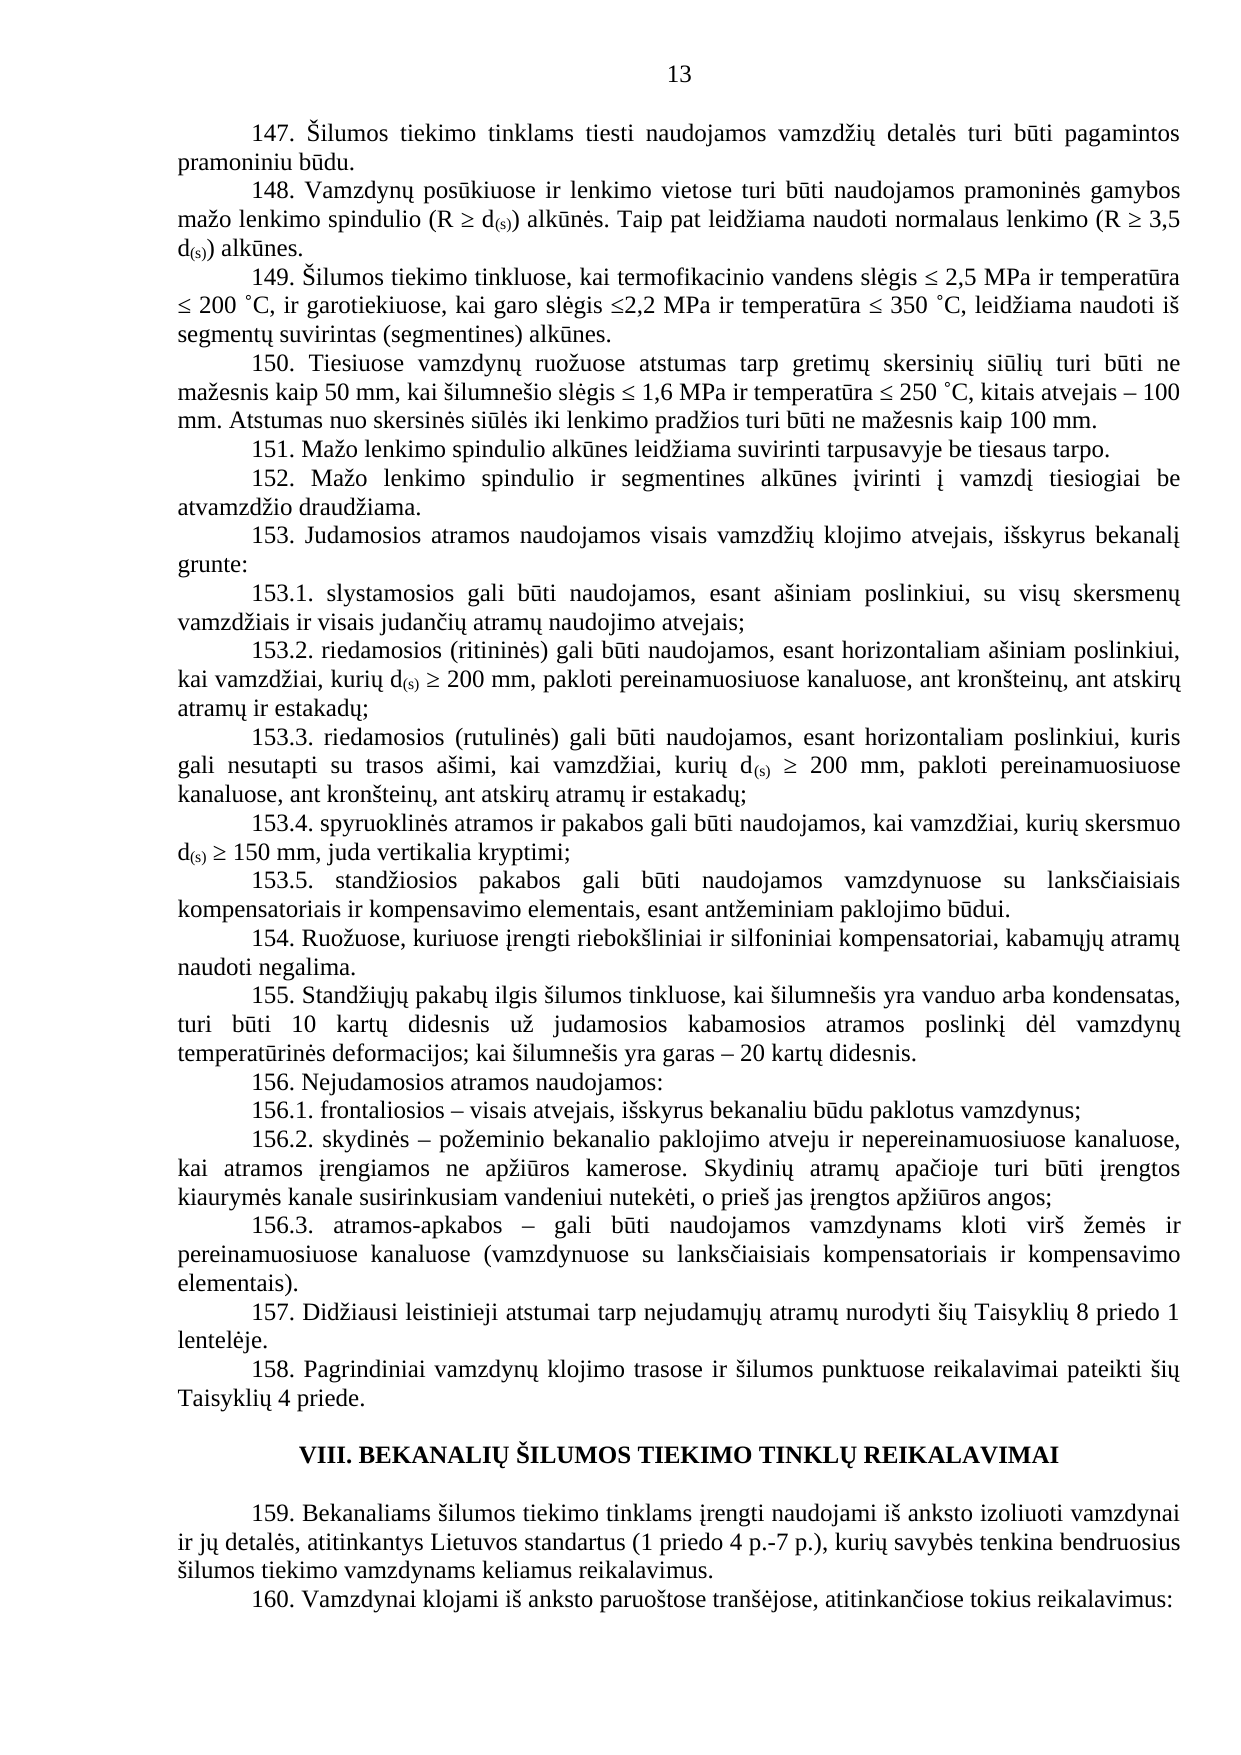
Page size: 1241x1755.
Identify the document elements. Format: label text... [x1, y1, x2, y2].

text 153.5. standžiosios pakabos gali būti naudojamos vamzdynuose su lanksčiaisiais kompensatoriais ir kompensavimo elementais, esant antžeminiam paklojimo būdui. [177, 866, 1181, 923]
text 153.3. riedamosios (rutulinės) gali būti naudojamos, esant horizontaliam poslinkiui, kuris gali nesutapti su trasos ašimi, kai vamzdžiai, kurių d(s) ≥ 200 mm, pakloti pereinamuosiuose kanaluose, ant kronšteinų, ant atskirų atramų ir estakadų; [177, 722, 1181, 808]
text 156.2. skydinės – požeminio bekanalio paklojimo atveju ir nepereinamuosiuose kanaluose, kai atramos įrengiamos ne apžiūros kamerose. Skydinių atramų apačioje turi būti įrengtos kiaurymės kanale susirinkusiam vandeniui nutekėti, o prieš jas įrengtos apžiūros angos; [177, 1124, 1181, 1211]
text VIII. BEKANALIŲ ŠILUMOS TIEKIMO TINKLŲ REIKALAVIMAI [177, 1441, 1181, 1469]
text 153.1. slystamosios gali būti naudojamos, esant ašiniam poslinkiui, su visų skersmenų vamzdžiais ir visais judančių atramų naudojimo atvejais; [177, 578, 1181, 636]
text 153. Judamosios atramos naudojamos visais vamzdžių klojimo atvejais, išskyrus bekanalį grunte: [177, 521, 1181, 578]
text 151. Mažo lenkimo spindulio alkūnes leidžiama suvirinti tarpusavyje be tiesaus tarpo. [177, 434, 1181, 463]
text 156.3. atramos-apkabos – gali būti naudojamos vamzdynams kloti virš žemės ir pereinamuosiuose kanaluose (vamzdynuose su lanksčiaisiais kompensatoriais ir kompensavimo elementais). [177, 1211, 1181, 1297]
text 160. Vamzdynai klojami iš anksto paruoštose tranšėjose, atitinkančiose tokius reikalavimus: [177, 1584, 1181, 1613]
text 149. Šilumos tiekimo tinkluose, kai termofikacinio vandens slėgis ≤ 2,5 MPa ir temperatūra ≤ 200 ˚C, ir garotiekiuose, kai garo slėgis ≤2,2 MPa ir temperatūra ≤ 350 ˚C, leidžiama naudoti iš segmentų suvirintas (segmentines) alkūnes. [177, 262, 1181, 348]
text 159. Bekanaliams šilumos tiekimo tinklams įrengti naudojami iš anksto izoliuoti vamzdynai ir jų detalės, atitinkantys Lietuvos standartus (1 priedo 4 p.-7 p.), kurių savybės tenkina bendruosius šilumos tiekimo vamzdynams keliamus reikalavimus. [177, 1498, 1181, 1584]
text 156.1. frontaliosios – visais atvejais, išskyrus bekanaliu būdu paklotus vamzdynus; [177, 1096, 1181, 1124]
text 157. Didžiausi leistinieji atstumai tarp nejudamųjų atramų nurodyti šių Taisyklių 8 priedo 1 lentelėje. [177, 1297, 1181, 1354]
text 153.4. spyruoklinės atramos ir pakabos gali būti naudojamos, kai vamzdžiai, kurių skersmuo d(s) ≥ 150 mm, juda vertikalia kryptimi; [177, 808, 1181, 866]
text 150. Tiesiuose vamzdynų ruožuose atstumas tarp gretimų skersinių siūlių turi būti ne mažesnis kaip 50 mm, kai šilumnešio slėgis ≤ 1,6 MPa ir temperatūra ≤ 250 ˚C, kitais atvejais – 100 mm. Atstumas nuo skersinės siūlės iki lenkimo pradžios turi būti ne mažesnis kaip 100 mm. [177, 348, 1181, 434]
text 156. Nejudamosios atramos naudojamos: [177, 1067, 1181, 1096]
text 155. Standžiųjų pakabų ilgis šilumos tinkluose, kai šilumnešis yra vanduo arba kondensatas, turi būti 10 kartų didesnis už judamosios kabamosios atramos poslinkį dėl vamzdynų temperatūrinės deformacijos; kai šilumnešis yra garas – 20 kartų didesnis. [177, 981, 1181, 1067]
text 154. Ruožuose, kuriuose įrengti riebokšliniai ir silfoniniai kompensatoriai, kabamųjų atramų naudoti negalima. [177, 923, 1181, 981]
text 147. Šilumos tiekimo tinklams tiesti naudojamos vamzdžių detalės turi būti pagamintos pramoniniu būdu. [177, 118, 1181, 176]
text 148. Vamzdynų posūkiuose ir lenkimo vietose turi būti naudojamos pramoninės gamybos mažo lenkimo spindulio (R ≥ d(s)) alkūnės. Taip pat leidžiama naudoti normalaus lenkimo (R ≥ 3,5 d(s)) alkūnes. [177, 176, 1181, 262]
text 158. Pagrindiniai vamzdynų klojimo trasose ir šilumos punktuose reikalavimai pateikti šių Taisyklių 4 priede. [177, 1354, 1181, 1412]
text 153.2. riedamosios (ritininės) gali būti naudojamos, esant horizontaliam ašiniam poslinkiui, kai vamzdžiai, kurių d(s) ≥ 200 mm, pakloti pereinamuosiuose kanaluose, ant kronšteinų, ant atskirų atramų ir estakadų; [177, 636, 1181, 722]
text 152. Mažo lenkimo spindulio ir segmentines alkūnes įvirinti į vamzdį tiesiogiai be atvamzdžio draudžiama. [177, 463, 1181, 521]
